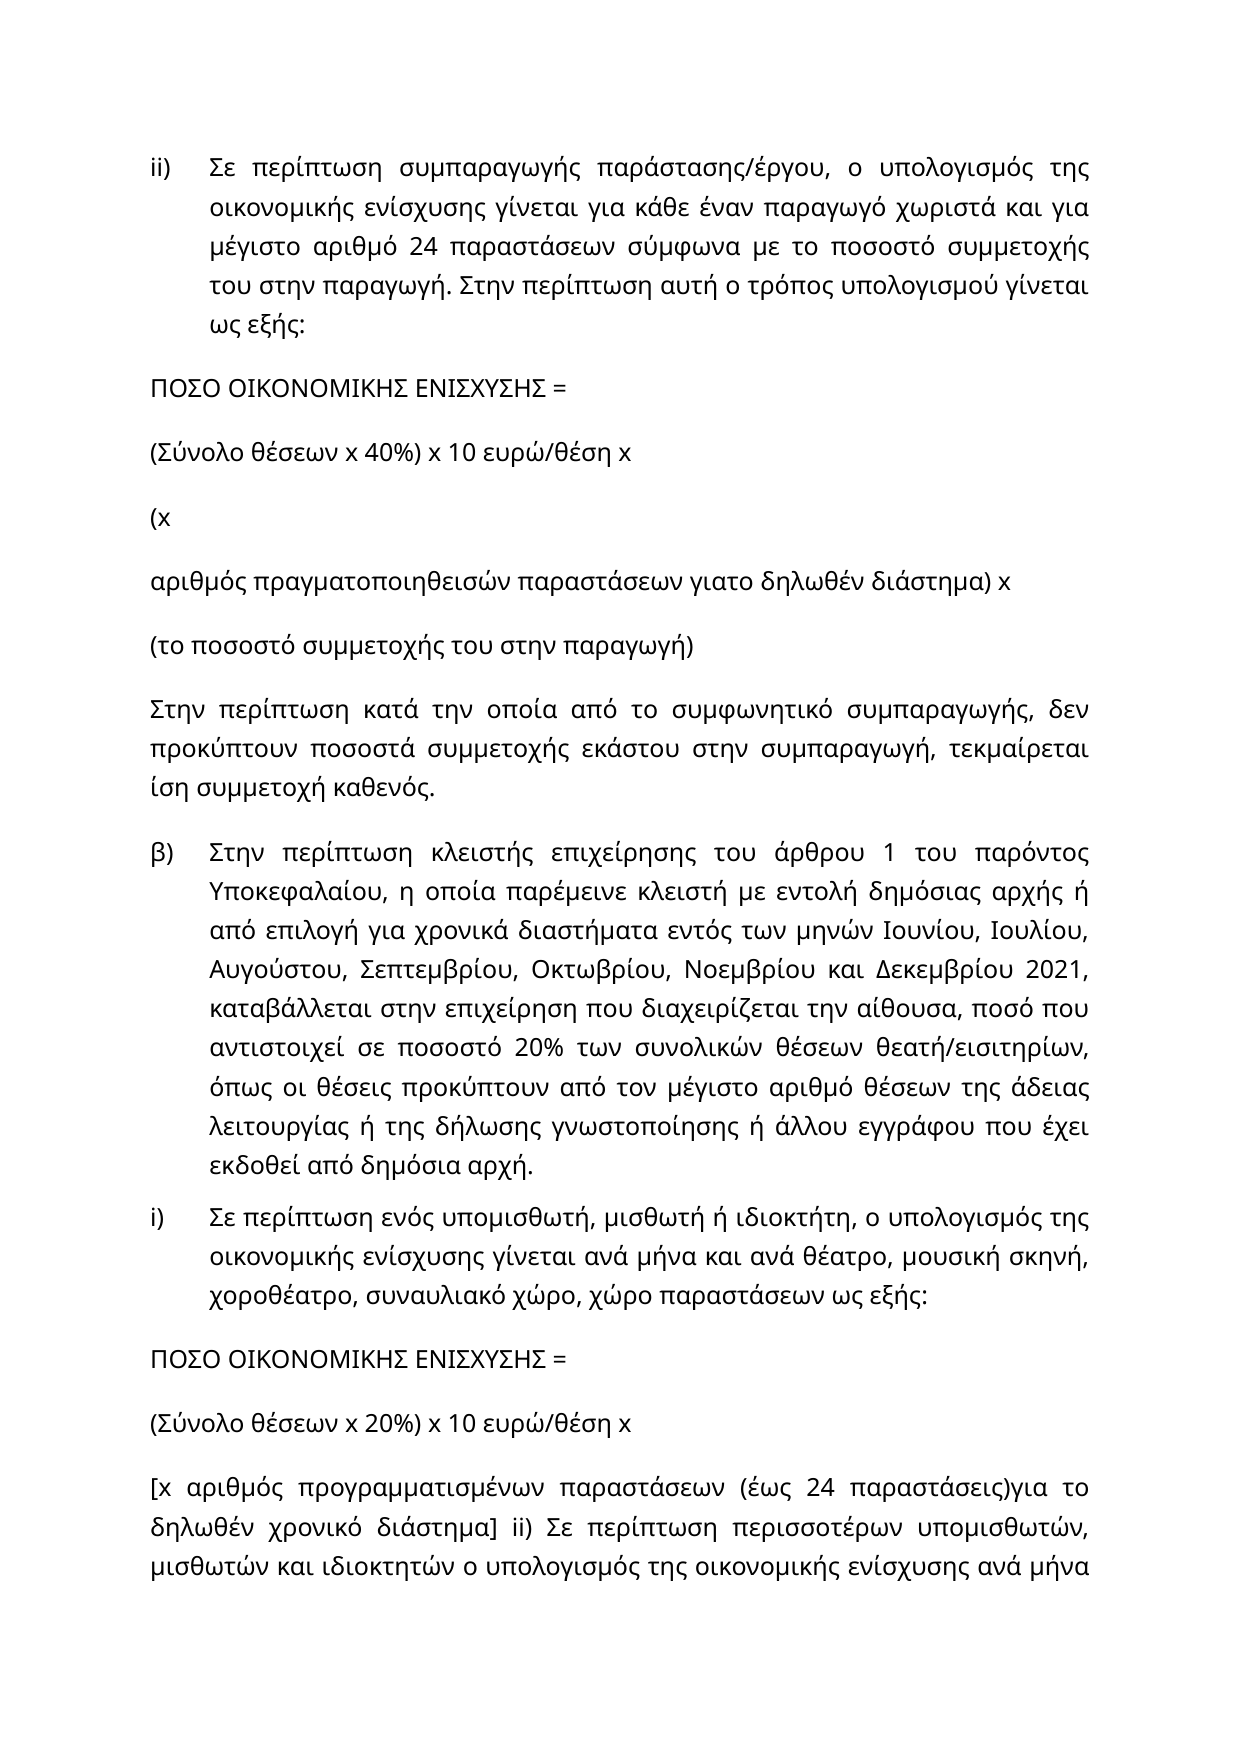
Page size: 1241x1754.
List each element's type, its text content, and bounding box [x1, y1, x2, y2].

list i) Σε περίπτωση ενός υπομισθωτή, μισθωτή ή ιδιοκτήτη, ο υπολογισμός της οικονομικής ενίσχυσης γίνεται ανά μήνα και ανά θέατρο, μουσική σκηνή, χοροθέατρο, συναυλιακό χώρο, χώρο παραστάσεων ως εξής: [150, 1199, 1090, 1312]
text αριθμός πραγματοποιηθεισών παραστάσεων γιατο δηλωθέν διάστημα) x [150, 563, 1090, 597]
text ΠΟΣΟ ΟΙΚΟΝΟΜΙΚΗΣ ΕΝΙΣΧΥΣΗΣ = [150, 1342, 1090, 1376]
text (x [150, 499, 1090, 533]
list β) Στην περίπτωση κλειστής επιχείρησης του άρθρου 1 του παρόντος Υποκεφαλαίου, η οποία παρέμεινε κλειστή με εντολή δημόσιας αρχής ή από επιλογή για χρονικά διαστήματα εντός των μηνών Ιουνίου, Ιουλίου, Αυγούστου, Σεπτεμβρίου, Οκτωβρίου, Νοεμβρίου και Δεκεμβρίου 2021, καταβάλλεται στην επιχείρηση που διαχειρίζεται την αίθουσα, ποσό που αντιστοιχεί σε ποσοστό 20% των συνολικών θέσεων θεατή/εισιτηρίων, όπως οι θέσεις προκύπτουν από τον μέγιστο αριθμό θέσεων της άδειας λειτουργίας ή της δήλωσης γνωστοποίησης ή άλλου εγγράφου που έχει εκδοθεί από δημόσια αρχή. [150, 834, 1090, 1182]
list ii) Σε περίπτωση συμπαραγωγής παράστασης/έργου, ο υπολογισμός της οικονομικής ενίσχυσης γίνεται για κάθε έναν παραγωγό χωριστά και για μέγιστο αριθμό 24 παραστάσεων σύμφωνα με το ποσοστό συμμετοχής του στην παραγωγή. Στην περίπτωση αυτή ο τρόπος υπολογισμού γίνεται ως εξής: [150, 150, 1090, 341]
text ΠΟΣΟ ΟΙΚΟΝΟΜΙΚΗΣ ΕΝΙΣΧΥΣΗΣ = [150, 371, 1090, 405]
text (Σύνολο θέσεων x 20%) x 10 ευρώ/θέση x [150, 1406, 1090, 1440]
text [x αριθμός προγραμματισμένων παραστάσεων (έως 24 παραστάσεις)για το δηλωθέν χρονικό διάστημα] ii) Σε περίπτωση περισσοτέρων υπομισθωτών, μισθωτών και ιδιοκτητών ο υπολογισμός της οικονομικής ενίσχυσης ανά μήνα [150, 1470, 1090, 1582]
text (το ποσοστό συμμετοχής του στην παραγωγή) [150, 627, 1090, 662]
text Στην περίπτωση κατά την οποία από το συμφωνητικό συμπαραγωγής, δεν προκύπτουν ποσοστά συμμετοχής εκάστου στην συμπαραγωγή, τεκμαίρεται ίση συμμετοχή καθενός. [150, 692, 1090, 804]
text (Σύνολο θέσεων x 40%) x 10 ευρώ/θέση x [150, 435, 1090, 469]
